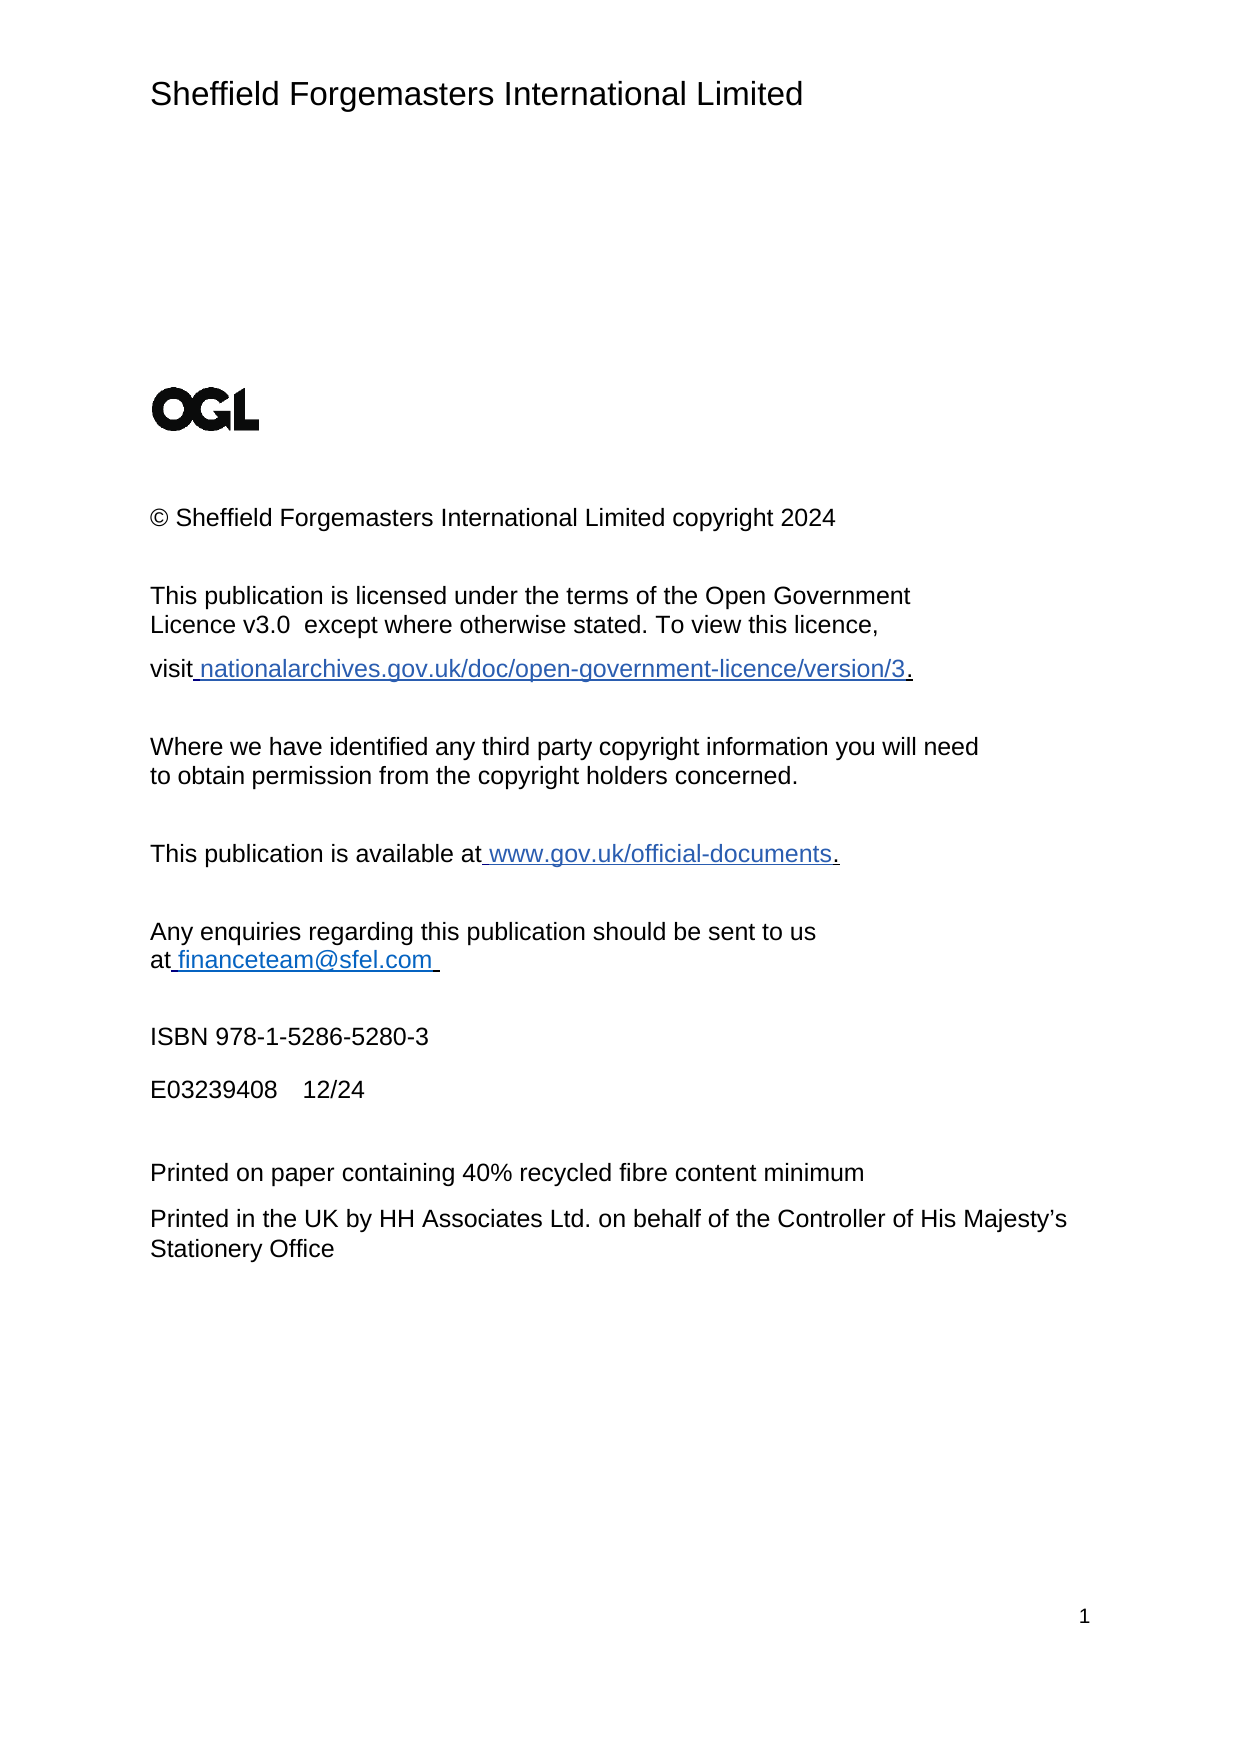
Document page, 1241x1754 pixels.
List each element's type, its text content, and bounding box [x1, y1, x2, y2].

text visit nationalarchives.gov.uk/doc/open-government-licence/version/3. [150, 656, 1090, 683]
text Where we have identified any third party copyright information you will need to obtain permission from the copyright holders concerned. [150, 733, 999, 790]
text © Sheffield Forgemasters International Limited copyright 2024 [150, 504, 1090, 532]
text Any enquiries regarding this publication should be sent to us at financeteam@sfel.com [150, 917, 999, 975]
text Printed in the UK by HH Associates Ltd. on behalf of the Controller of His Majesty’s Stationery Office [150, 1204, 1090, 1263]
text This publication is licensed under the terms of the Open Government Licence v3.0 except where otherwise stated. To view this licence, [150, 582, 999, 639]
text ISBN 978-1-5286-5280-3 E03239408 12/24 [150, 1002, 999, 1109]
text This publication is available at www.gov.uk/official-documents. [150, 840, 1090, 868]
text Printed on paper containing 40% recycled fibre content minimum [150, 1159, 1090, 1187]
